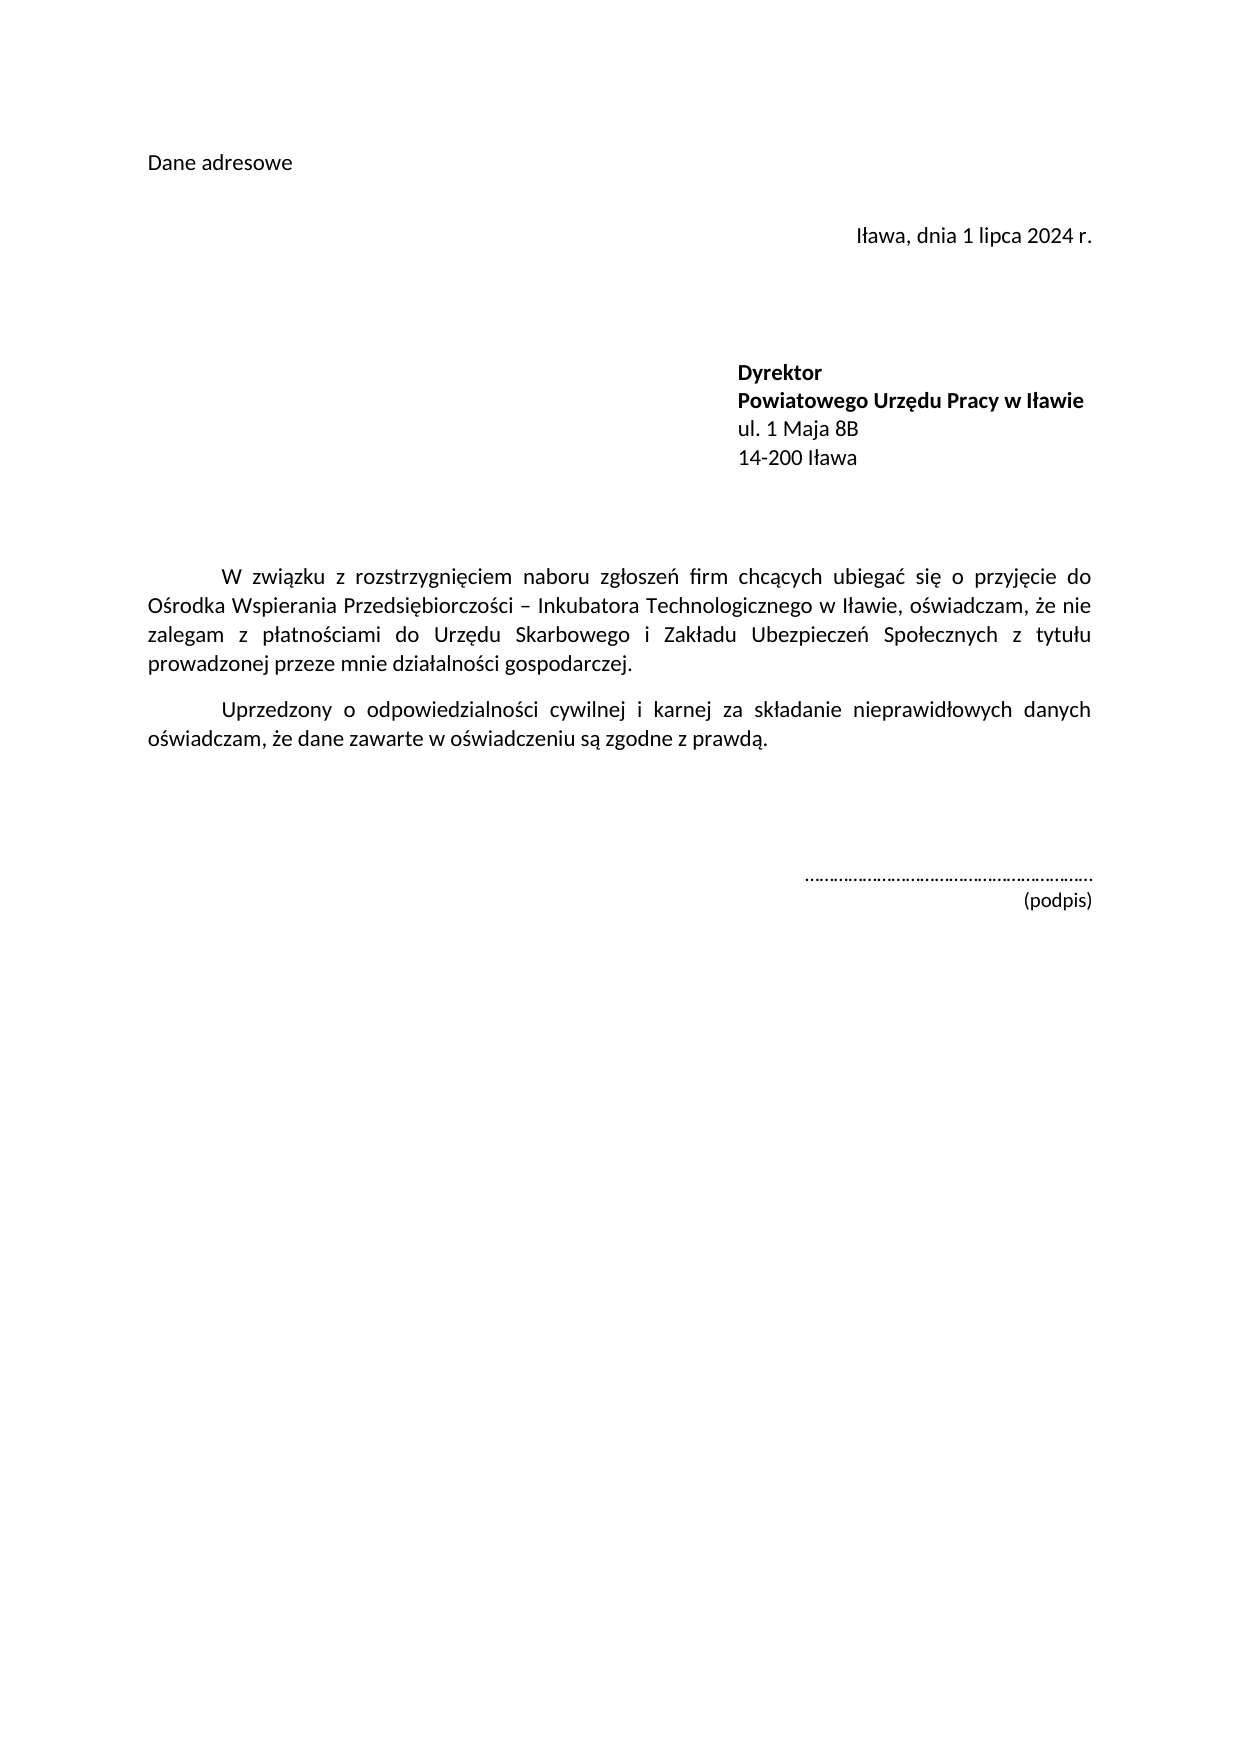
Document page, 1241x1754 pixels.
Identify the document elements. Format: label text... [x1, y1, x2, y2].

text 14-200 Iława [738, 443, 1093, 471]
text ul. 1 Maja 8B [738, 414, 1093, 443]
text Dane adresowe [148, 148, 1093, 176]
text Iława, dnia 1 lipca 2024 r. [148, 221, 1093, 249]
text (podpis) [148, 888, 1093, 913]
text Dyrektor [738, 358, 1093, 387]
text W związku z rozstrzygnięciem naboru zgłoszeń firm chcących ubiegać się o przyjęcie do Ośrodka Wspierania Przedsiębiorczości – Inkubatora Technologicznego w Iławie, oświadczam, że nie zalegam z płatnościami do Urzędu Skarbowego i Zakładu Ubezpieczeń Społecznych z tytułu prowadzonej przeze mnie działalności gospodarczej. [148, 562, 1093, 677]
text …………………………………………………… [148, 861, 1093, 887]
text Powiatowego Urzędu Pracy w Iławie [738, 387, 1093, 414]
text Uprzedzony o odpowiedzialności cywilnej i karnej za składanie nieprawidłowych danych oświadczam, że dane zawarte w oświadczeniu są zgodne z prawdą. [148, 695, 1093, 752]
